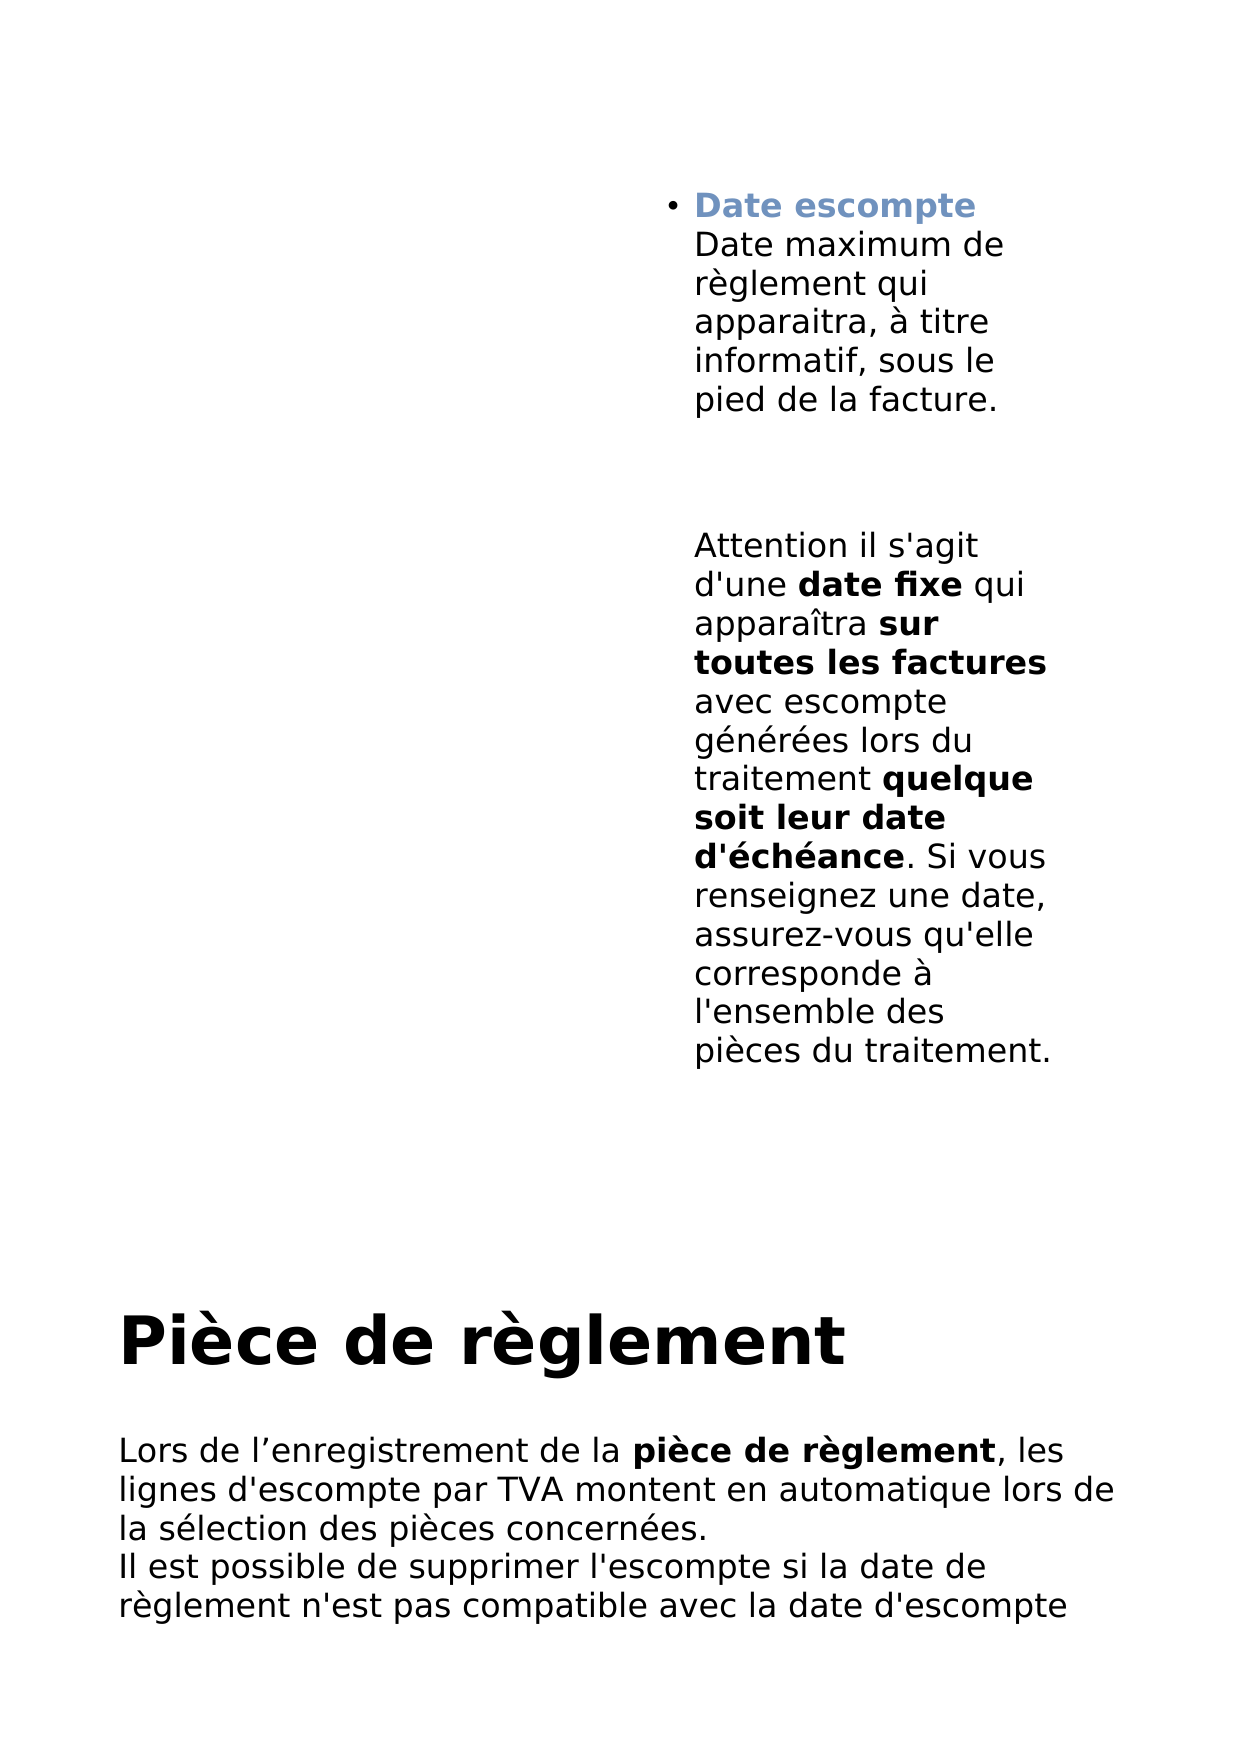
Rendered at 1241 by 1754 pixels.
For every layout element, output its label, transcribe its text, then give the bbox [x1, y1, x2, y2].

subtitle Pièce de règlement [118, 1302, 1122, 1380]
table_header Dans la fenêtre de paramètre du traitement de facturation des ventes appro, renseigner plus particulièrement : Date escompte Date maximum de règlement qui apparaitra, à titre informatif, sous le pied de la facture. Attention il s'agit d'une date fixe qui apparaîtra sur toutes les factures avec escompte générées lors du traitement quelque soit leur date d'échéance. Si vous renseignez une date, assurez-vous qu'elle corresponde à l'ensemble des pièces du traitement. [620, 118, 1102, 1109]
text Lors de l’enregistrement de la pièce de règlement, les lignes d'escompte par TVA montent en automatique lors de la sélection des pièces concernées. Il est possible de supprimer l'escompte si la date de règlement n'est pas compatible avec la date d'escompte [118, 1393, 1122, 1626]
table_header [138, 118, 620, 1109]
